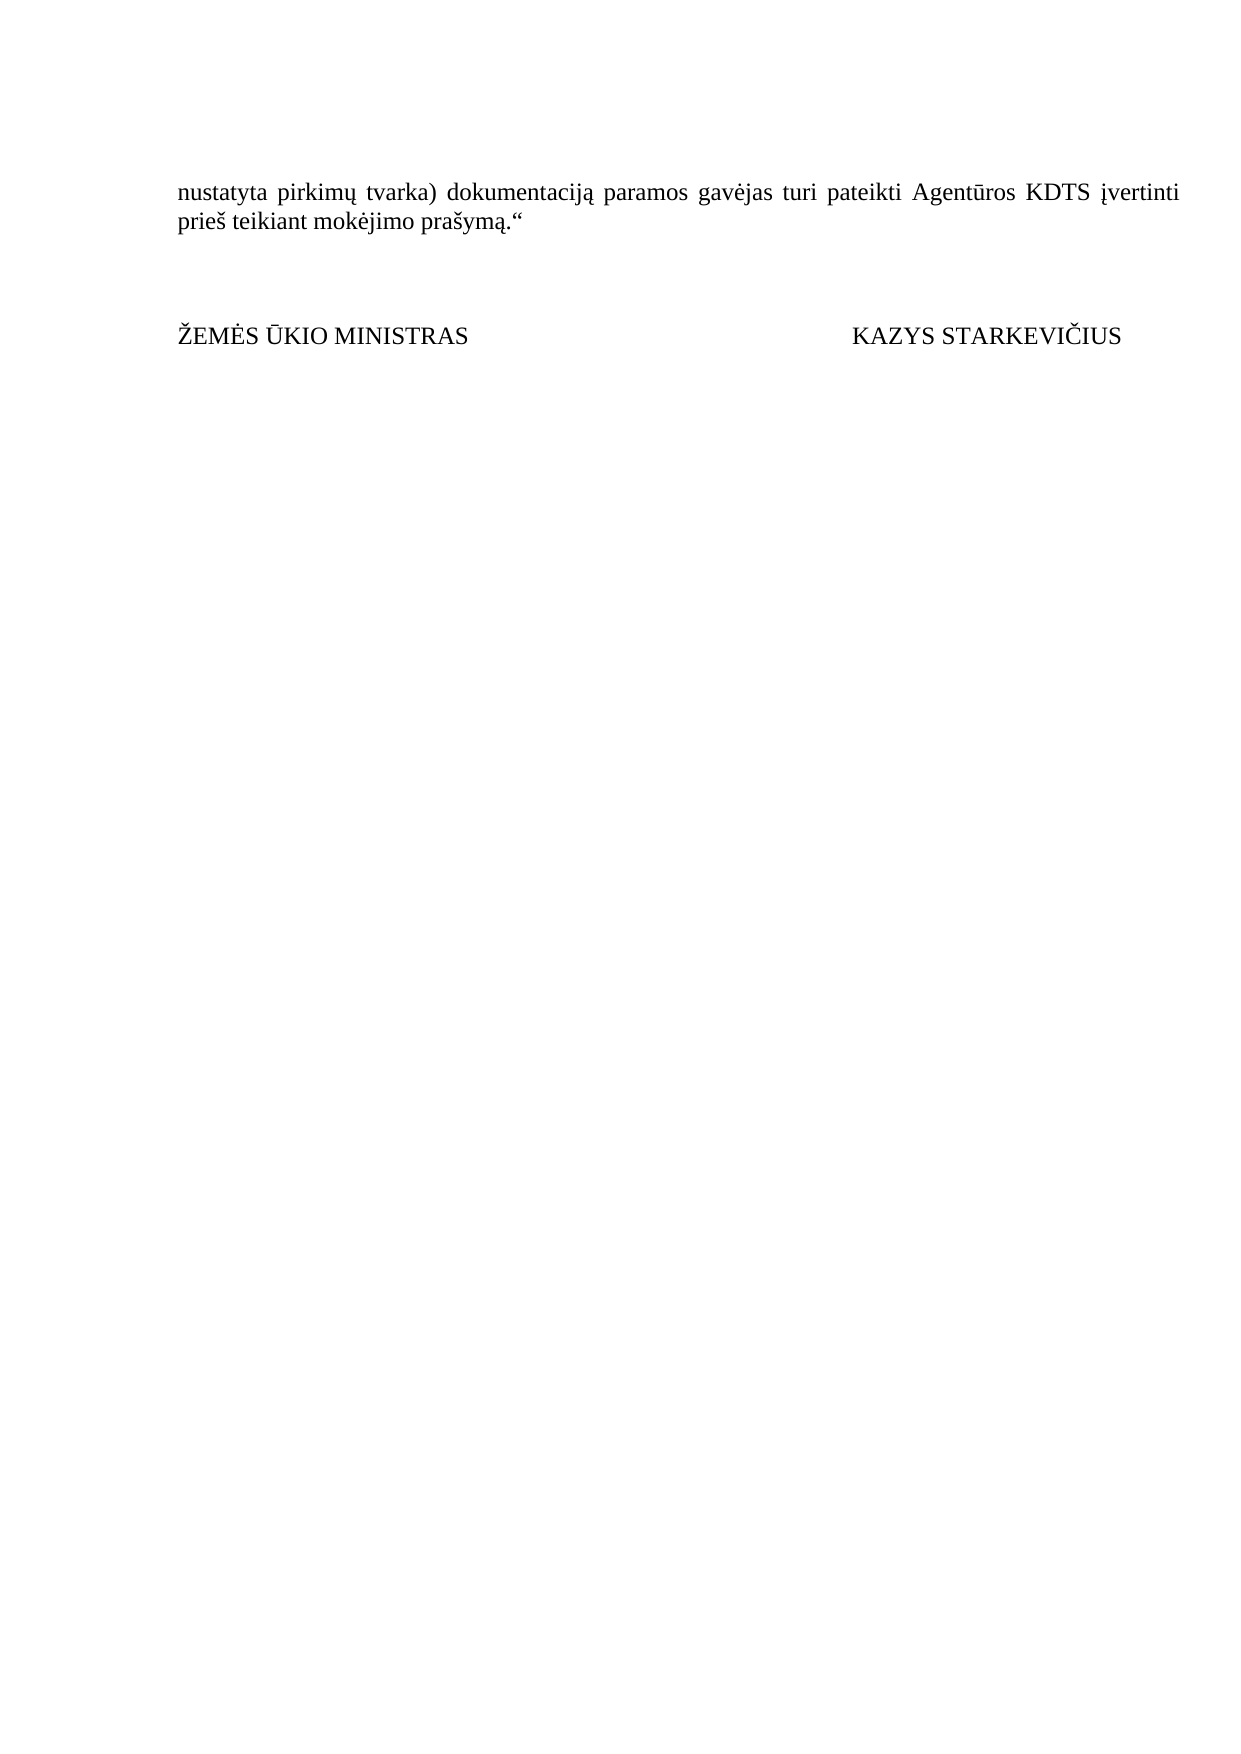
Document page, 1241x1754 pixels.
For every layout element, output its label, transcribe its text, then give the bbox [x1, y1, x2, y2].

text nustatyta pirkimų tvarka) dokumentaciją paramos gavėjas turi pateikti Agentūros KDTS įvertinti prieš teikiant mokėjimo prašymą.“ [177, 177, 1181, 235]
text Žemės ūkio ministras Kazys Starkevičius [177, 321, 1181, 350]
